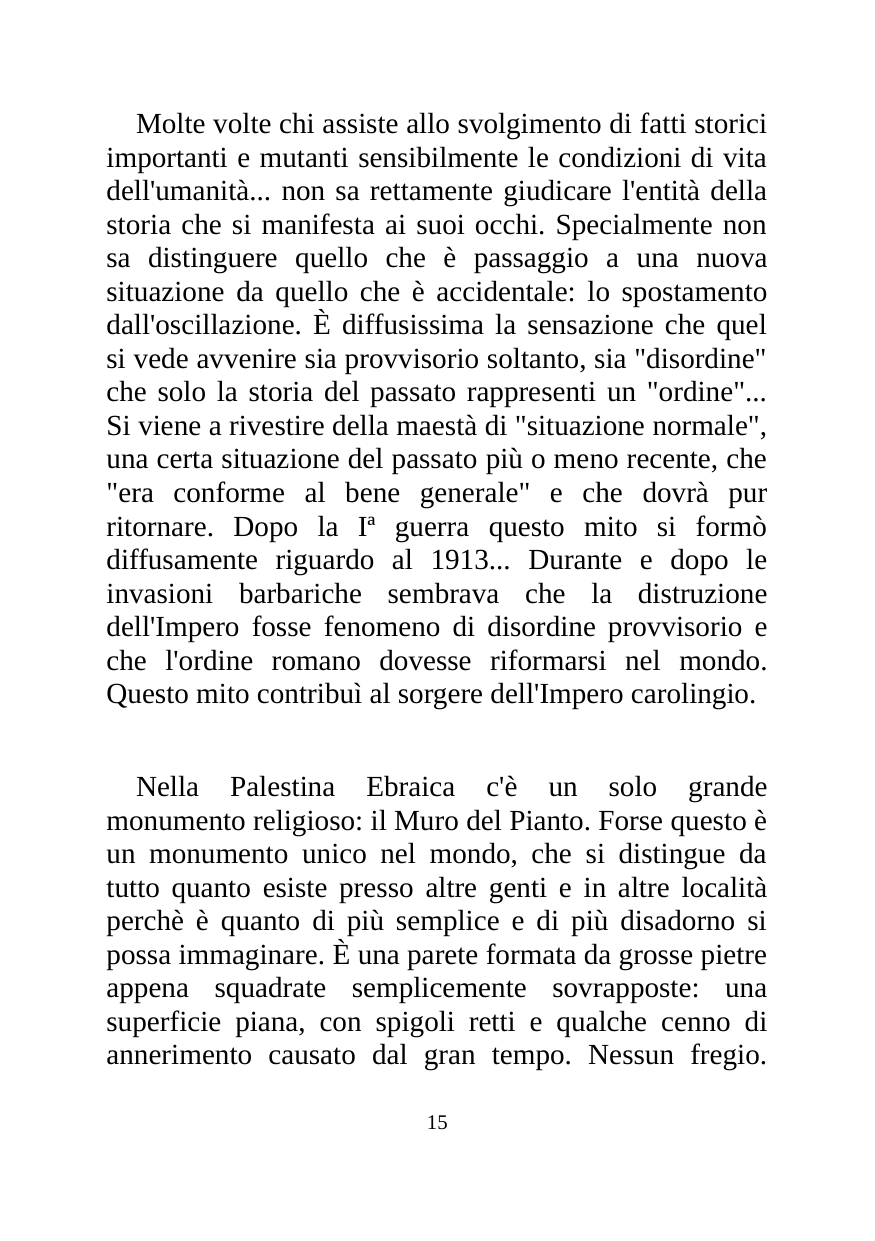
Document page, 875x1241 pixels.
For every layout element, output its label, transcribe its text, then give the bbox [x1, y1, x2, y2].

text Nella Palestina Ebraica c'è un solo grande monumento religioso: il Muro del Pianto. Forse questo è un monumento unico nel mondo, che si distingue da tutto quanto esiste presso altre genti e in altre località perchè è quanto di più semplice e di più disadorno si possa immaginare. È una parete formata da grosse pietre appena squadrate semplicemente sovrapposte: una superficie piana, con spigoli retti e qualche cenno di annerimento causato dal gran tempo. Nessun fregio. [106, 769, 768, 1071]
text Molte volte chi assiste allo svolgimento di fatti storici importanti e mutanti sensibilmente le condizioni di vita dell'umanità... non sa rettamente giudicare l'entità della storia che si manifesta ai suoi occhi. Specialmente non sa distinguere quello che è passaggio a una nuova situazione da quello che è accidentale: lo spostamento dall'oscillazione. È diffusissima la sensazione che quel si vede avvenire sia provvisorio soltanto, sia "disordine" che solo la storia del passato rappresenti un "ordine"... Si viene a rivestire della maestà di "situazione normale", una certa situazione del passato più o meno recente, che "era conforme al bene generale" e che dovrà pur ritornare. Dopo la Iª guerra questo mito si formò diffusamente riguardo al 1913... Durante e dopo le invasioni barbariche sembrava che la distruzione dell'Impero fosse fenomeno di disordine provvisorio e che l'ordine romano dovesse riformarsi nel mondo. Questo mito contribuì al sorgere dell'Impero carolingio. [106, 106, 768, 710]
